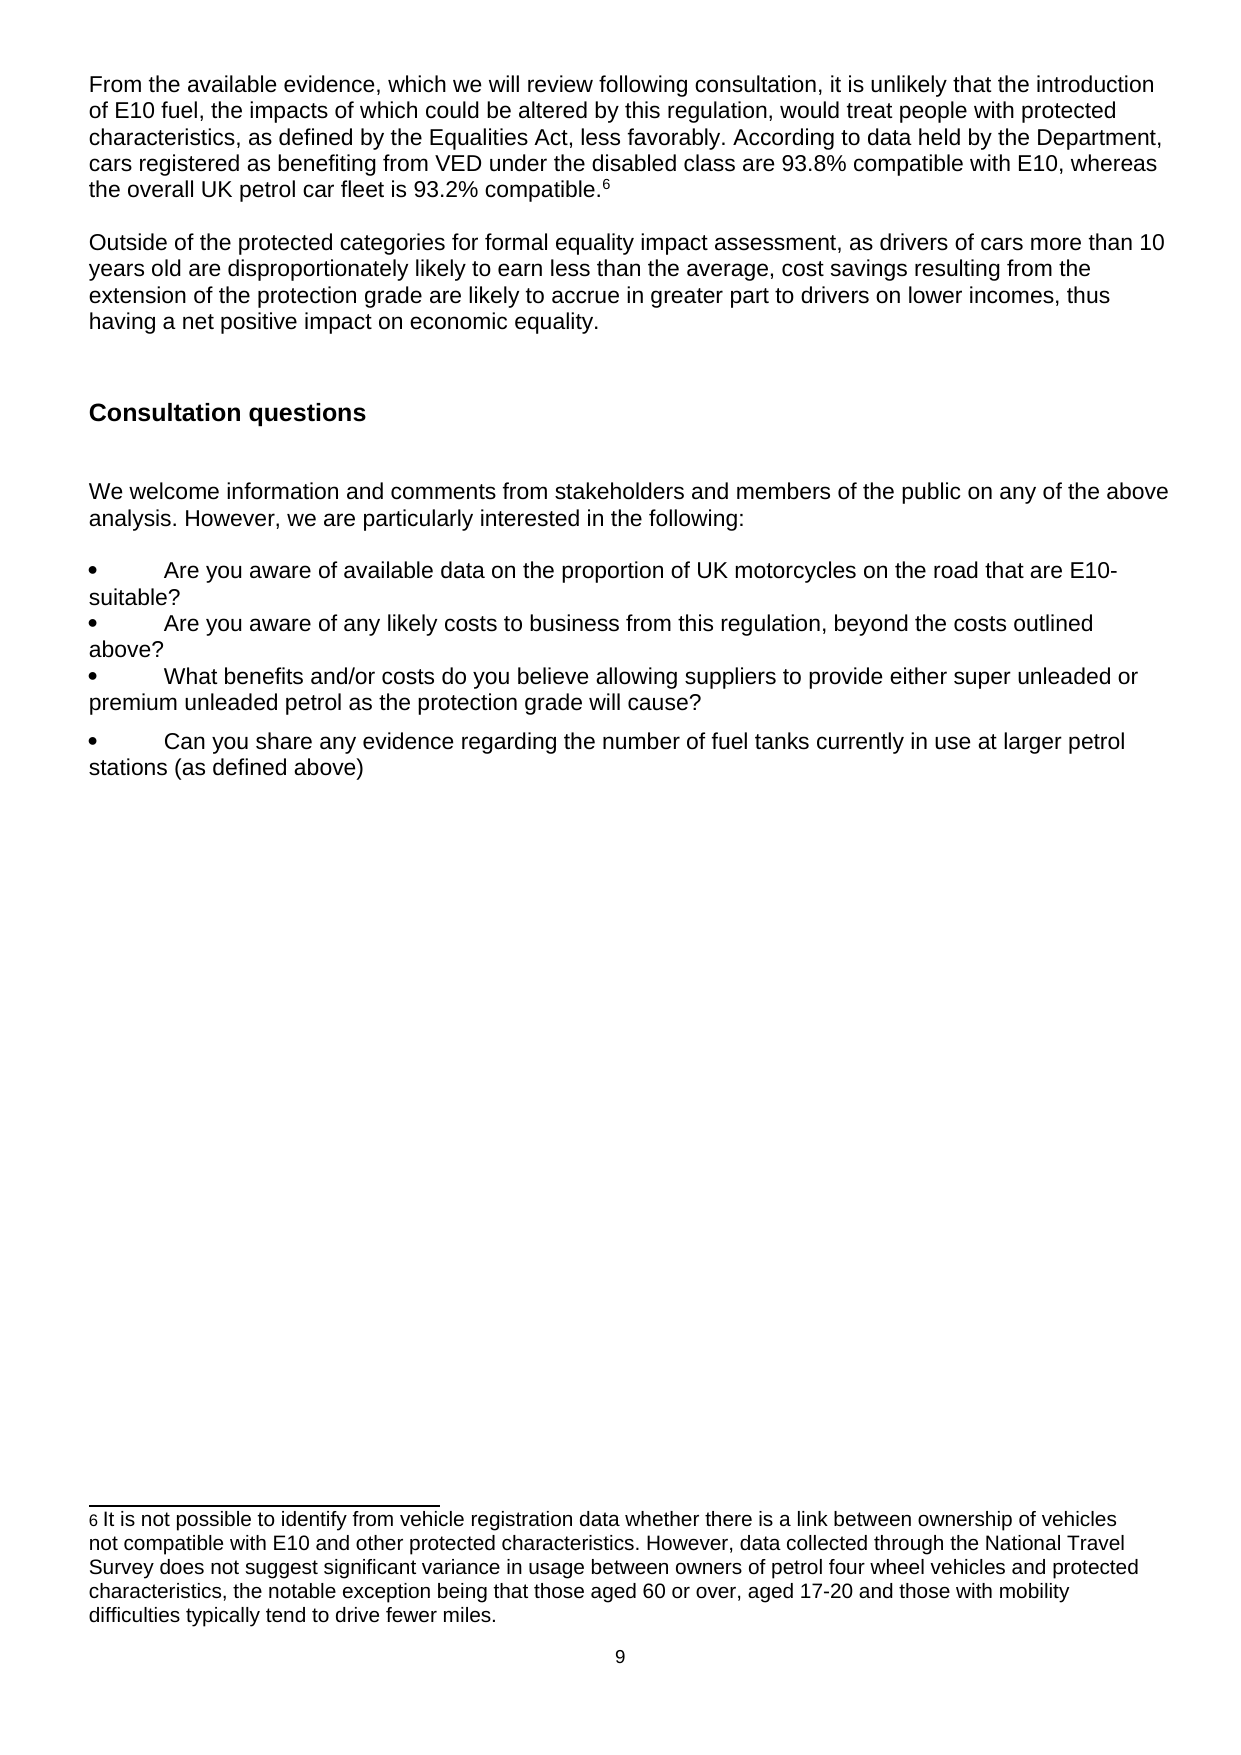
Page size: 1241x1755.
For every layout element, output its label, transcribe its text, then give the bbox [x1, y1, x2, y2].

list Are you aware of available data on the proportion of UK motorcycles on the road that are E10-suitable? [89, 557, 1171, 610]
list What benefits and/or costs do you believe allowing suppliers to provide either super unleaded or premium unleaded petrol as the protection grade will cause? [89, 663, 1171, 716]
subtitle Consultation questions [89, 398, 1152, 427]
text We welcome information and comments from stakeholders and members of the public on any of the above analysis. However, we are particularly interested in the following: [89, 478, 1171, 531]
text From the available evidence, which we will review following consultation, it is unlikely that the introduction of E10 fuel, the impacts of which could be altered by this regulation, would treat people with protected characteristics, as defined by the Equalities Act, less favorably. According to data held by the Department, cars registered as benefiting from VED under the disabled class are 93.8% compatible with E10, whereas the overall UK petrol car fleet is 93.2% compatible. [89, 71, 1171, 203]
text Outside of the protected categories for formal equality impact assessment, as drivers of cars more than 10 years old are disproportionately likely to earn less than the average, cost savings resulting from the extension of the protection grade are likely to accrue in greater part to drivers on lower incomes, thus having a net positive impact on economic equality. [89, 229, 1171, 334]
list Can you share any evidence regarding the number of fuel tanks currently in use at larger petrol stations (as defined above) [89, 728, 1171, 781]
list Are you aware of any likely costs to business from this regulation, beyond the costs outlined above? [89, 610, 1171, 663]
text It is not possible to identify from vehicle registration data whether there is a link between ownership of vehicles not compatible with E10 and other protected characteristics. However, data collected through the National Travel Survey does not suggest significant variance in usage between owners of petrol four wheel vehicles and protected characteristics, the notable exception being that those aged 60 or over, aged 17-20 and those with mobility difficulties typically tend to drive fewer miles. [89, 1507, 1152, 1626]
